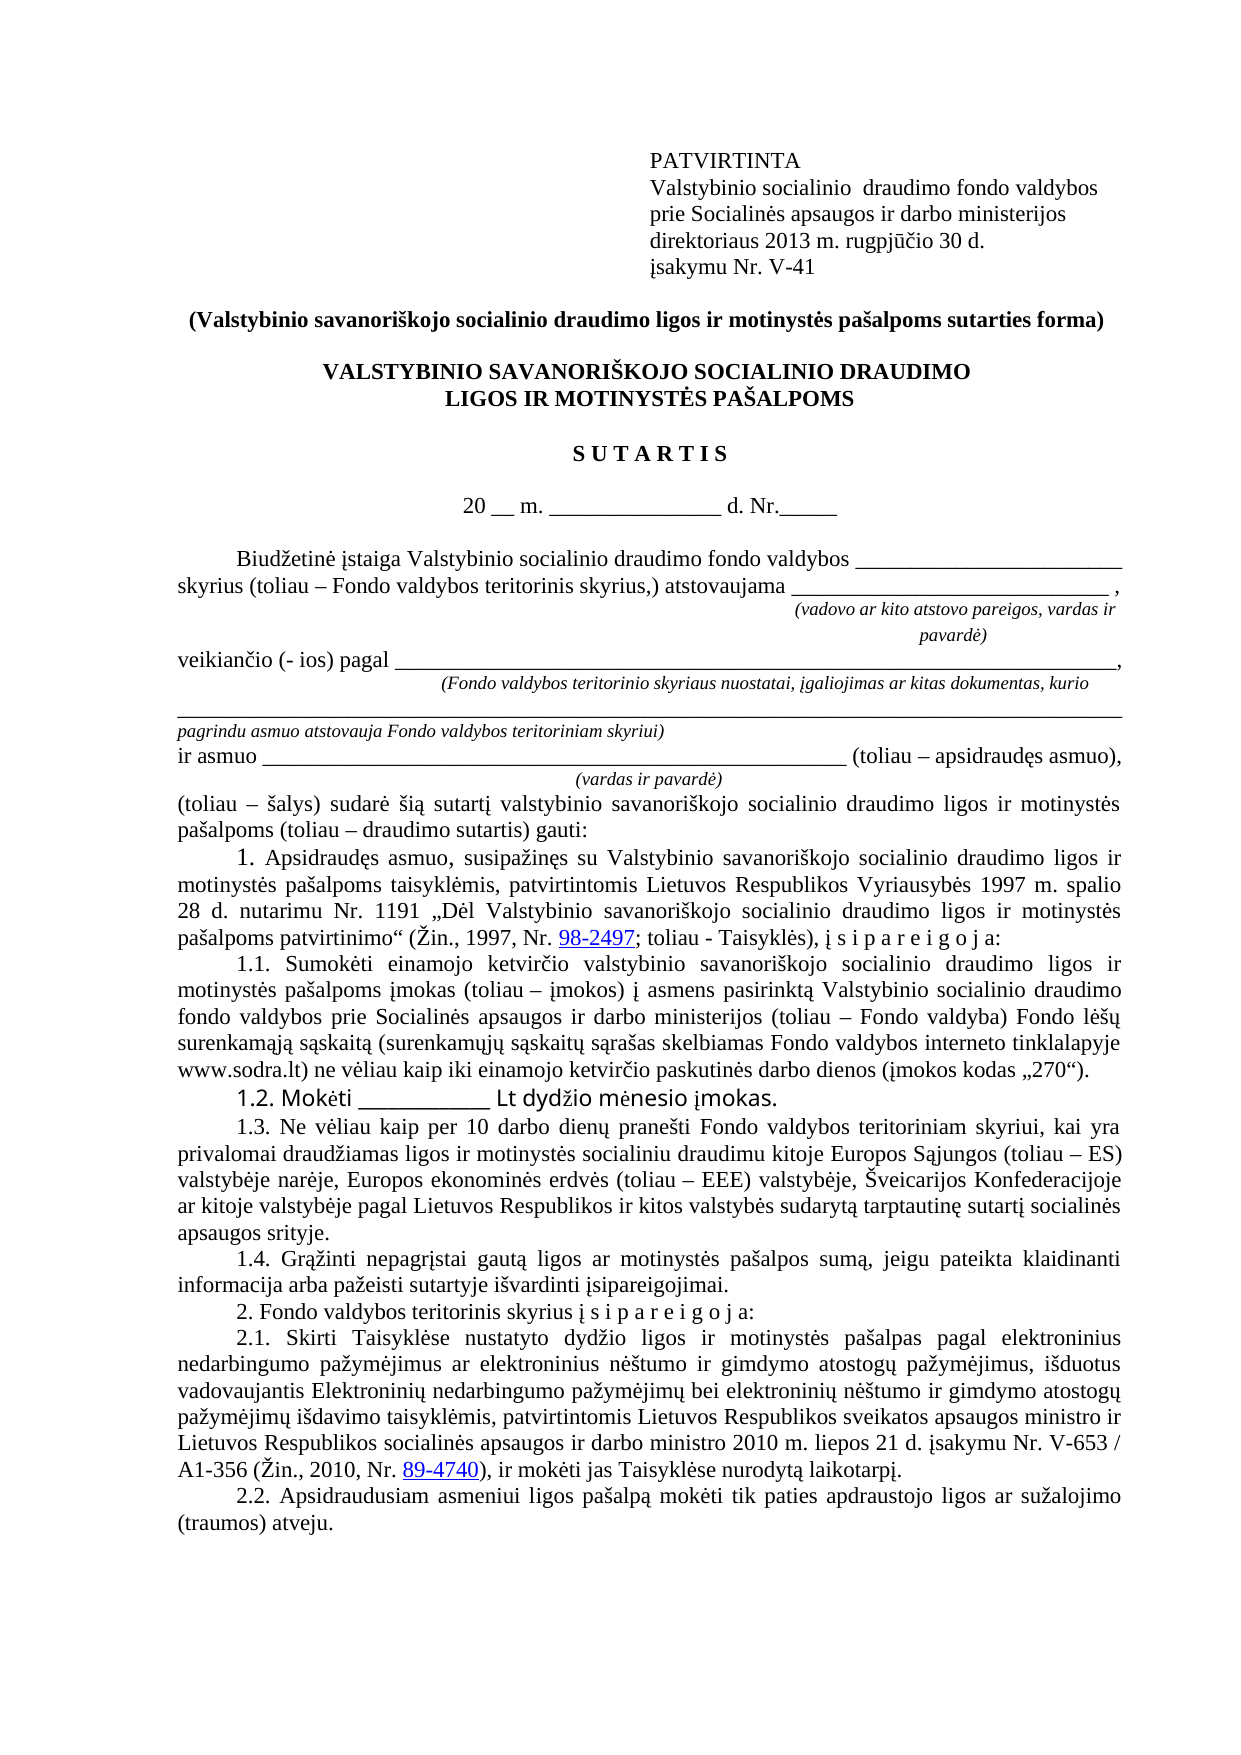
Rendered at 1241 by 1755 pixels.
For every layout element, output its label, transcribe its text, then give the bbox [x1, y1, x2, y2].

text 1.1. Sumokėti einamojo ketvirčio valstybinio savanoriškojo socialinio draudimo ligos ir motinystės pašalpoms įmokas (toliau – įmokos) į asmens pasirinktą Valstybinio socialinio draudimo fondo valdybos prie Socialinės apsaugos ir darbo ministerijos (toliau – Fondo valdyba) Fondo lėšų surenkamąją sąskaitą (surenkamųjų sąskaitų sąrašas skelbiamas Fondo valdybos interneto tinklalapyje www.sodra.lt) ne vėliau kaip iki einamojo ketvirčio paskutinės darbo dienos (įmokos kodas „270“). [177, 950, 1122, 1082]
text Biudžetinė įstaiga Valstybinio socialinio draudimo fondo valdybos [177, 545, 1122, 572]
text 1.2. Mokėti _____________ Lt dydžio mėnesio įmokas. [177, 1082, 1122, 1113]
text Valstybinio socialinio draudimo fondo valdybos prie Socialinės apsaugos ir darbo ministerijos direktoriaus 2013 m. rugpjūčio 30 d. [649, 174, 1122, 253]
text 1.4. Grąžinti nepagrįstai gautą ligos ar motinystės pašalpos sumą, jeigu pateikta klaidinanti informacija arba pažeisti sutartyje išvardinti įsipareigojimai. [177, 1245, 1122, 1298]
text LIGOS ir motinystės PAŠALPoms [177, 385, 1122, 411]
text skyrius (toliau – Fondo valdybos teritorinis skyrius,) atstovaujama , [177, 572, 1122, 598]
text (Valstybinio savanoriškojo socialinio draudimo ligos ir motinystės pašalpoms sutarties forma) [177, 306, 1122, 332]
text 1. Apsidraudęs asmuo, susipažinęs su Valstybinio savanoriškojo socialinio draudimo ligos ir motinystės pašalpoms taisyklėmis, patvirtintomis Lietuvos Respublikos Vyriausybės 1997 m. spalio 28 d. nutarimu Nr. 1191 „Dėl Valstybinio savanoriškojo socialinio draudimo ligos ir motinystės pašalpoms patvirtinimo“ (Žin., 1997, Nr. 98-2497; toliau - Taisyklės), į s i p a r e i g o j a: [177, 842, 1122, 950]
text _ [177, 694, 1122, 717]
text 2.2. Apsidraudusiam asmeniui ligos pašalpą mokėti tik paties apdraustojo ligos ar sužalojimo (traumos) atveju. [177, 1482, 1122, 1535]
text (toliau – šalys) sudarė šią sutartį valstybinio savanoriškojo socialinio draudimo ligos ir motinystės pašalpoms (toliau – draudimo sutartis) gauti: [177, 790, 1122, 842]
text VALSTYBINIO SAVANORIŠKOJO SOCIALINIO DRAUDIMO [177, 358, 1122, 385]
text ir asmuo (toliau – apsidraudęs asmuo), [177, 742, 1122, 768]
text (vardas ir pavardė) [177, 768, 1122, 790]
text veikiančio (- ios) pagal , [177, 646, 1122, 672]
text (Fondo valdybos teritorinio skyriaus nuostatai, įgaliojimas ar kitas dokumentas, kurio [415, 672, 1122, 694]
text S U T A R T I S [177, 440, 1122, 466]
text 2. Fondo valdybos teritorinis skyrius į s i p a r e i g o j a: [177, 1298, 1122, 1324]
text įsakymu Nr. V-41 [649, 253, 1122, 279]
text PATVIRTINTA [649, 148, 1122, 174]
text 2.1. Skirti Taisyklėse nustatyto dydžio ligos ir motinystės pašalpas pagal elektroninius nedarbingumo pažymėjimus ar elektroninius nėštumo ir gimdymo atostogų pažymėjimus, išduotus vadovaujantis Elektroninių nedarbingumo pažymėjimų bei elektroninių nėštumo ir gimdymo atostogų pažymėjimų išdavimo taisyklėmis, patvirtintomis Lietuvos Respublikos sveikatos apsaugos ministro ir Lietuvos Respublikos socialinės apsaugos ir darbo ministro 2010 m. liepos 21 d. įsakymu Nr. V-653 / A1-356 (Žin., 2010, Nr. 89-4740), ir mokėti jas Taisyklėse nurodytą laikotarpį. [177, 1324, 1122, 1482]
text 1.3. Ne vėliau kaip per 10 darbo dienų pranešti Fondo valdybos teritoriniam skyriui, kai yra privalomai draudžiamas ligos ir motinystės socialiniu draudimu kitoje Europos Sąjungos (toliau – ES) valstybėje narėje, Europos ekonominės erdvės (toliau – EEE) valstybėje, Šveicarijos Konfederacijoje ar kitoje valstybėje pagal Lietuvos Respublikos ir kitos valstybės sudarytą tarptautinę sutartį socialinės apsaugos srityje. [177, 1113, 1122, 1245]
text 20 __ m. _______________ d. Nr._____ [177, 493, 1122, 519]
text (vadovo ar kito atstovo pareigos, vardas ir pavardė) [790, 598, 1122, 646]
text pagrindu asmuo atstovauja Fondo valdybos teritoriniam skyriui) [177, 720, 1122, 742]
